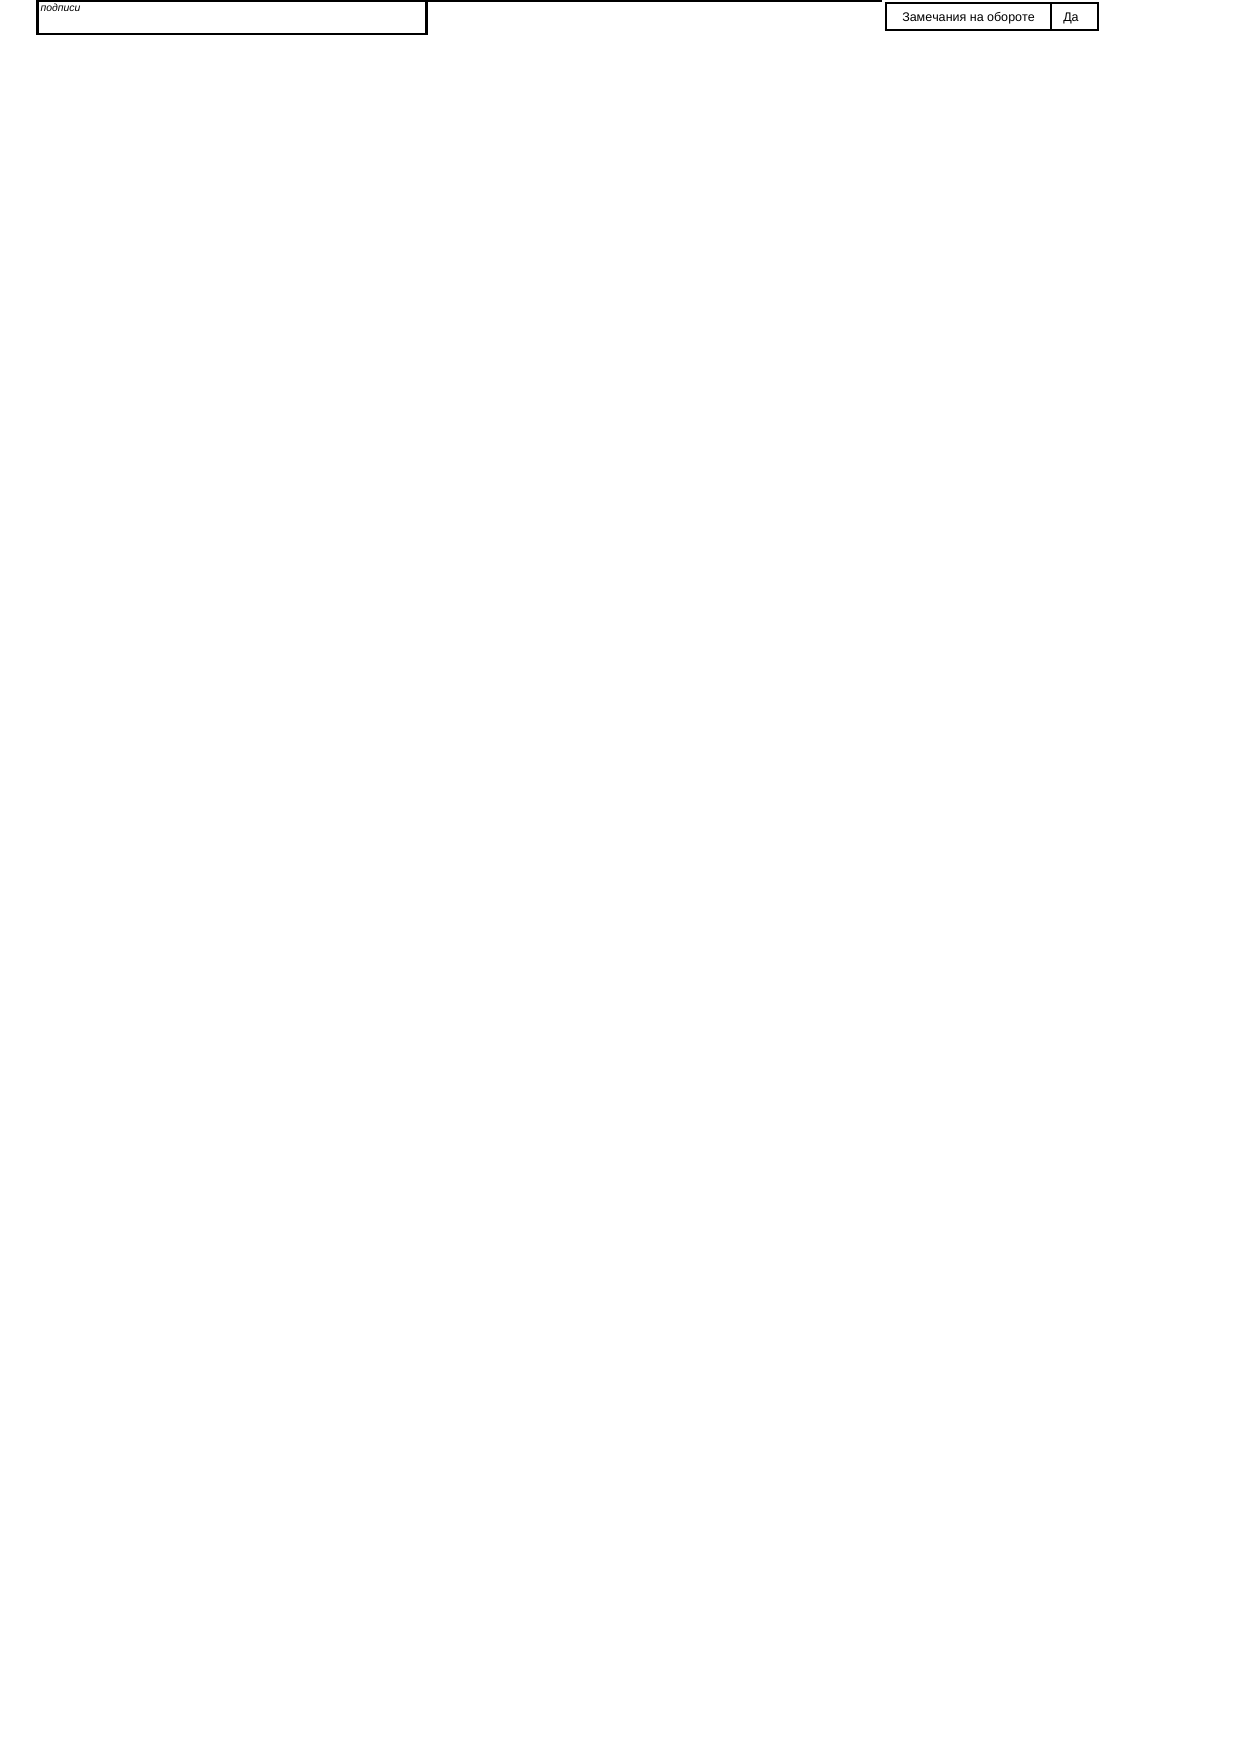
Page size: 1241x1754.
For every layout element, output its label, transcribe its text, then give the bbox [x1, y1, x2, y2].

table_cell [883, 1, 1220, 33]
table_cell [428, 2, 882, 33]
table_header Замечания на обороте [887, 4, 1050, 28]
table_cell подписи [39, 2, 425, 33]
table_header Да [1052, 4, 1097, 28]
